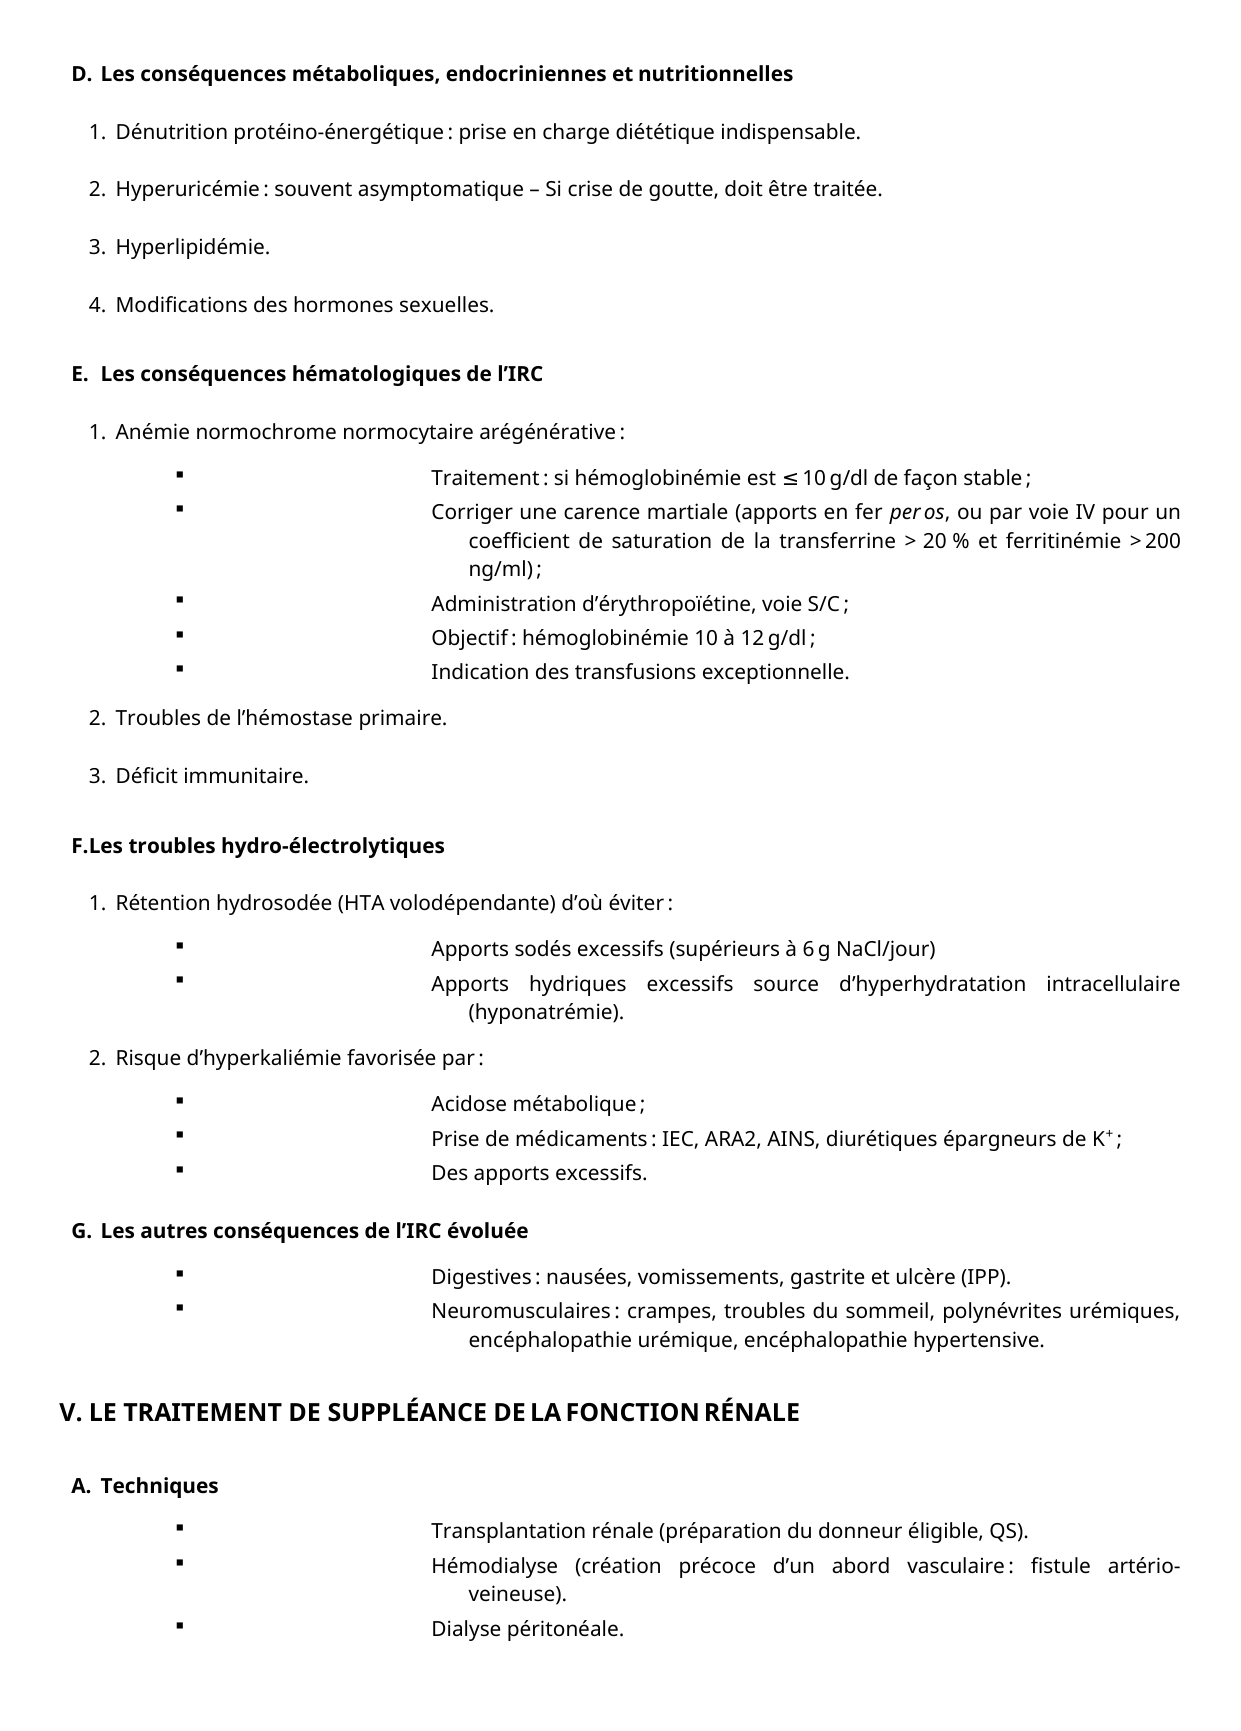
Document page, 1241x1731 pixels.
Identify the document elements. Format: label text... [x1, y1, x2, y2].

list Corriger une carence martiale (apports en fer per os, ou par voie IV pour un coefficient de saturation de la transferrine > 20 % et ferritinémie > 200 ng/ml) ; [175, 497, 1181, 583]
subtitle 2. Hyperuricémie : souvent asymptomatique – Si crise de goutte, doit être traitée. [89, 174, 1181, 203]
list Administration d’érythropoïétine, voie S/C ; [175, 589, 1181, 617]
list Dialyse péritonéale. [175, 1614, 1181, 1642]
subtitle 4. Modifications des hormones sexuelles. [89, 290, 1181, 318]
list Traitement : si hémoglobinémie est ≤ 10 g/dl de façon stable ; [175, 463, 1181, 491]
subtitle 2. Troubles de l’hémostase primaire. [89, 703, 1181, 732]
text D. Les conséquences métaboliques, endocriniennes et nutritionnelles [71, 59, 1181, 87]
text E. Les conséquences hématologiques de l’IRC [71, 359, 1181, 388]
subtitle 1. Dénutrition protéino-énergétique : prise en charge diététique indispensable. [89, 117, 1181, 145]
list Apports sodés excessifs (supérieurs à 6 g NaCl/jour) [175, 934, 1181, 963]
text F. Les troubles hydro-électrolytiques [71, 831, 1181, 859]
subtitle 3. Déficit immunitaire. [89, 761, 1181, 790]
text G. Les autres conséquences de l’IRC évoluée [71, 1216, 1181, 1244]
text A. Techniques [71, 1471, 1181, 1499]
list Digestives : nausées, vomissements, gastrite et ulcère (IPP). [175, 1262, 1181, 1290]
text V. Le traitement de suppléance de la fonction rénale [59, 1394, 1181, 1428]
list Prise de médicaments : IEC, ARA2, AINS, diurétiques épargneurs de K+ ; [175, 1124, 1181, 1152]
list Indication des transfusions exceptionnelle. [175, 657, 1181, 686]
list Hémodialyse (création précoce d’un abord vasculaire : fistule artério-veineuse). [175, 1551, 1181, 1608]
list Des apports excessifs. [175, 1158, 1181, 1186]
list Acidose métabolique ; [175, 1089, 1181, 1118]
list Objectif : hémoglobinémie 10 à 12 g/dl ; [175, 623, 1181, 651]
subtitle 1. Rétention hydrosodée (HTA volodépendante) d’où éviter : [89, 888, 1181, 917]
list Neuromusculaires : crampes, troubles du sommeil, polynévrites urémiques, encéphalopathie urémique, encéphalopathie hypertensive. [175, 1296, 1181, 1353]
subtitle 3. Hyperlipidémie. [89, 232, 1181, 261]
subtitle 2. Risque d’hyperkaliémie favorisée par : [89, 1043, 1181, 1072]
subtitle 1. Anémie normochrome normocytaire arégénérative : [89, 417, 1181, 446]
list Transplantation rénale (préparation du donneur éligible, QS). [175, 1517, 1181, 1545]
list Apports hydriques excessifs source d’hyperhydratation intracellulaire (hyponatrémie). [175, 969, 1181, 1026]
